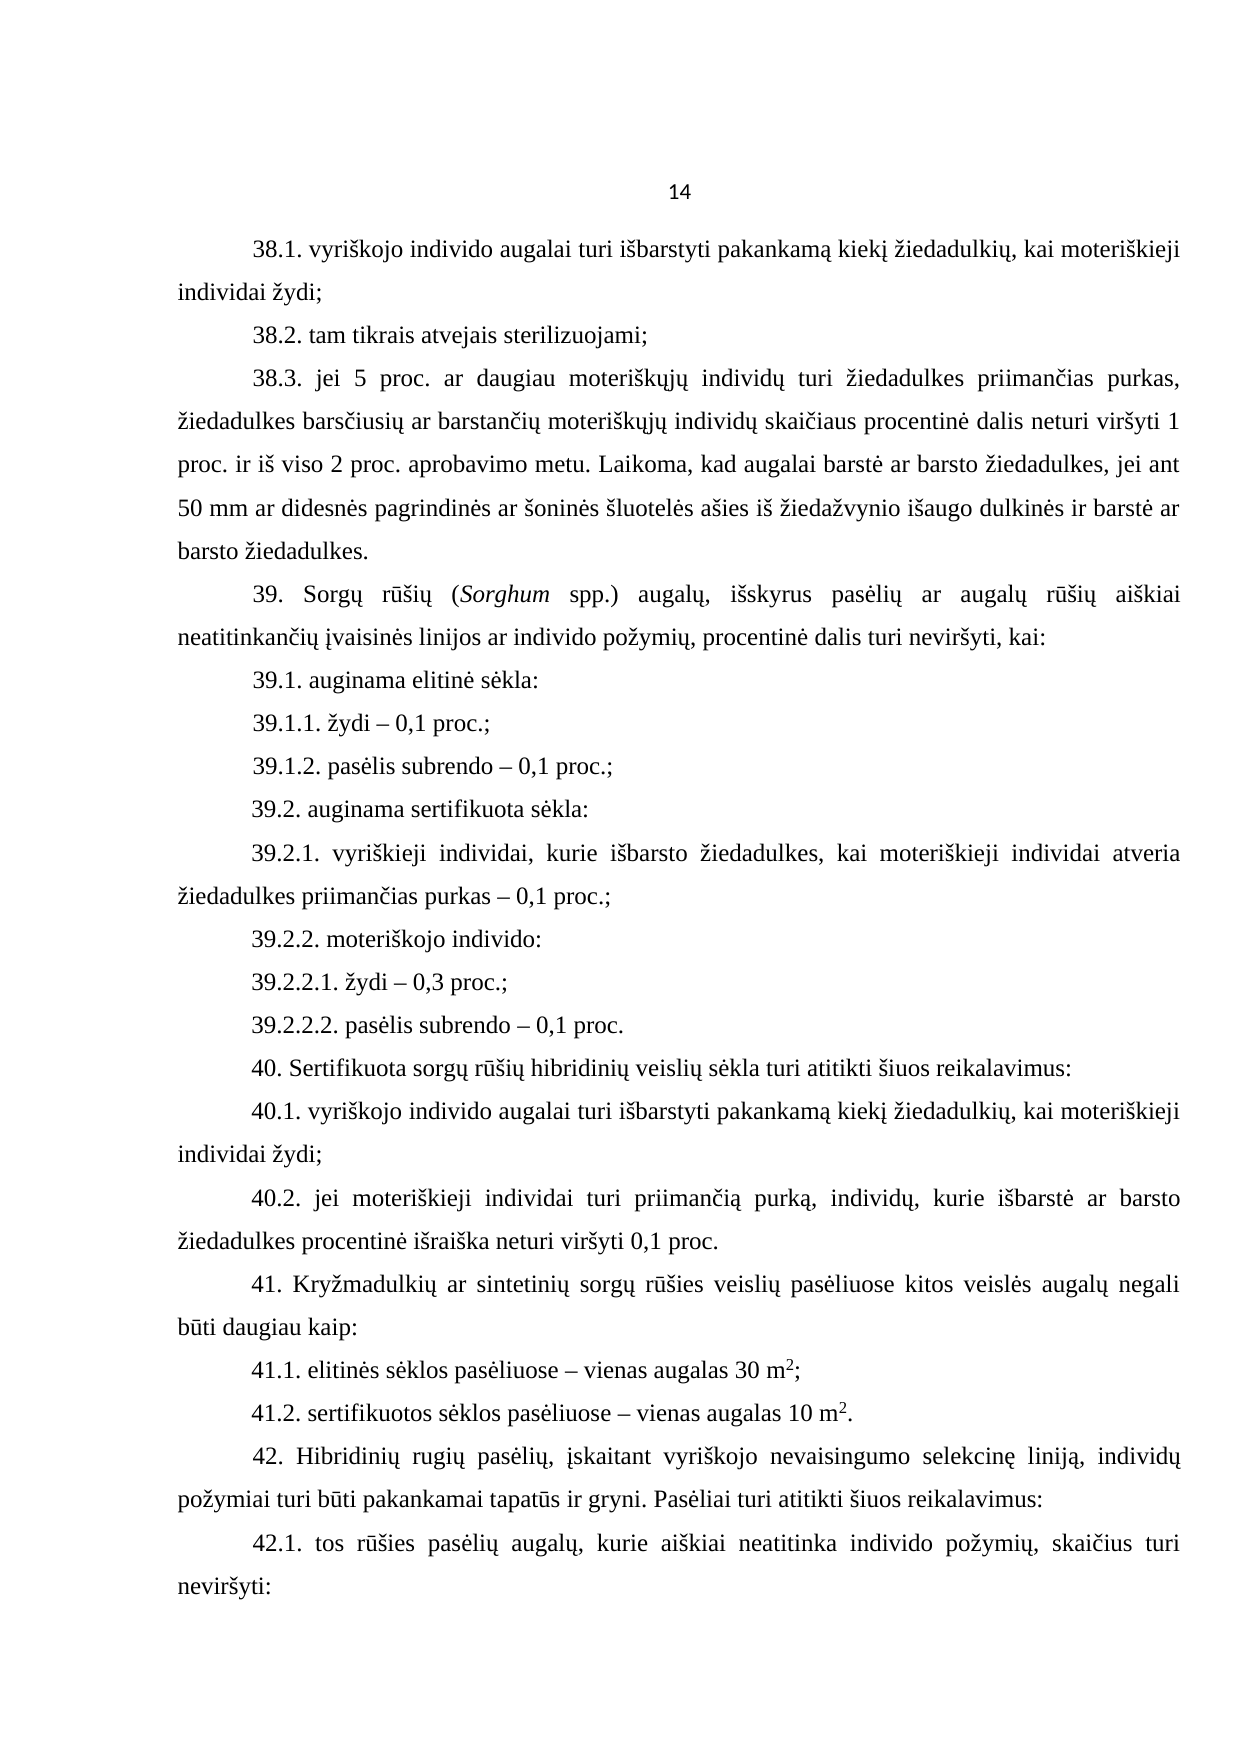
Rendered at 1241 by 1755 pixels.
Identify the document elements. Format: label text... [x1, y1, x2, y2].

text 41. Kryžmadulkių ar sintetinių sorgų rūšies veislių pasėliuose kitos veislės augalų negali būti daugiau kaip: [177, 1269, 1181, 1341]
text 39.2. auginama sertifikuota sėkla: [177, 794, 1181, 823]
text 40.2. jei moteriškieji individai turi priimančią purką, individų, kurie išbarstė ar barsto žiedadulkes procentinė išraiška neturi viršyti 0,1 proc. [177, 1183, 1181, 1254]
text 41.1. elitinės sėklos pasėliuose – vienas augalas 30 m2; [177, 1355, 1181, 1384]
text 42.1. tos rūšies pasėlių augalų, kurie aiškiai neatitinka individo požymių, skaičius turi neviršyti: [177, 1528, 1181, 1599]
text 40. Sertifikuota sorgų rūšių hibridinių veislių sėkla turi atitikti šiuos reikalavimus: [177, 1053, 1181, 1082]
text 38.3. jei 5 proc. ar daugiau moteriškųjų individų turi žiedadulkes priimančias purkas, žiedadulkes barsčiusių ar barstančių moteriškųjų individų skaičiaus procentinė dalis neturi viršyti 1 proc. ir iš viso 2 proc. aprobavimo metu. Laikoma, kad augalai barstė ar barsto žiedadulkes, jei ant 50 mm ar didesnės pagrindinės ar šoninės šluotelės ašies iš žiedažvynio išaugo dulkinės ir barstė ar barsto žiedadulkes. [177, 363, 1181, 564]
text 39.1.2. pasėlis subrendo – 0,1 proc.; [177, 751, 1181, 780]
text 38.2. tam tikrais atvejais sterilizuojami; [177, 320, 1181, 349]
text 41.2. sertifikuotos sėklos pasėliuose – vienas augalas 10 m2. [177, 1398, 1181, 1427]
text 39.1.1. žydi – 0,1 proc.; [177, 708, 1181, 737]
text 39.2.2. moteriškojo individo: [177, 924, 1181, 953]
text 39.2.2.2. pasėlis subrendo – 0,1 proc. [177, 1010, 1181, 1039]
text 39. Sorgų rūšių (Sorghum spp.) augalų, išskyrus pasėlių ar augalų rūšių aiškiai neatitinkančių įvaisinės linijos ar individo požymių, procentinė dalis turi neviršyti, kai: [177, 579, 1181, 651]
text 40.1. vyriškojo individo augalai turi išbarstyti pakankamą kiekį žiedadulkių, kai moteriškieji individai žydi; [177, 1096, 1181, 1168]
text 42. Hibridinių rugių pasėlių, įskaitant vyriškojo nevaisingumo selekcinę liniją, individų požymiai turi būti pakankamai tapatūs ir gryni. Pasėliai turi atitikti šiuos reikalavimus: [177, 1441, 1181, 1513]
text 39.1. auginama elitinė sėkla: [177, 665, 1181, 694]
text 39.2.1. vyriškieji individai, kurie išbarsto žiedadulkes, kai moteriškieji individai atveria žiedadulkes priimančias purkas – 0,1 proc.; [177, 838, 1181, 909]
text 39.2.2.1. žydi – 0,3 proc.; [177, 967, 1181, 996]
text 38.1. vyriškojo individo augalai turi išbarstyti pakankamą kiekį žiedadulkių, kai moteriškieji individai žydi; [177, 234, 1181, 306]
